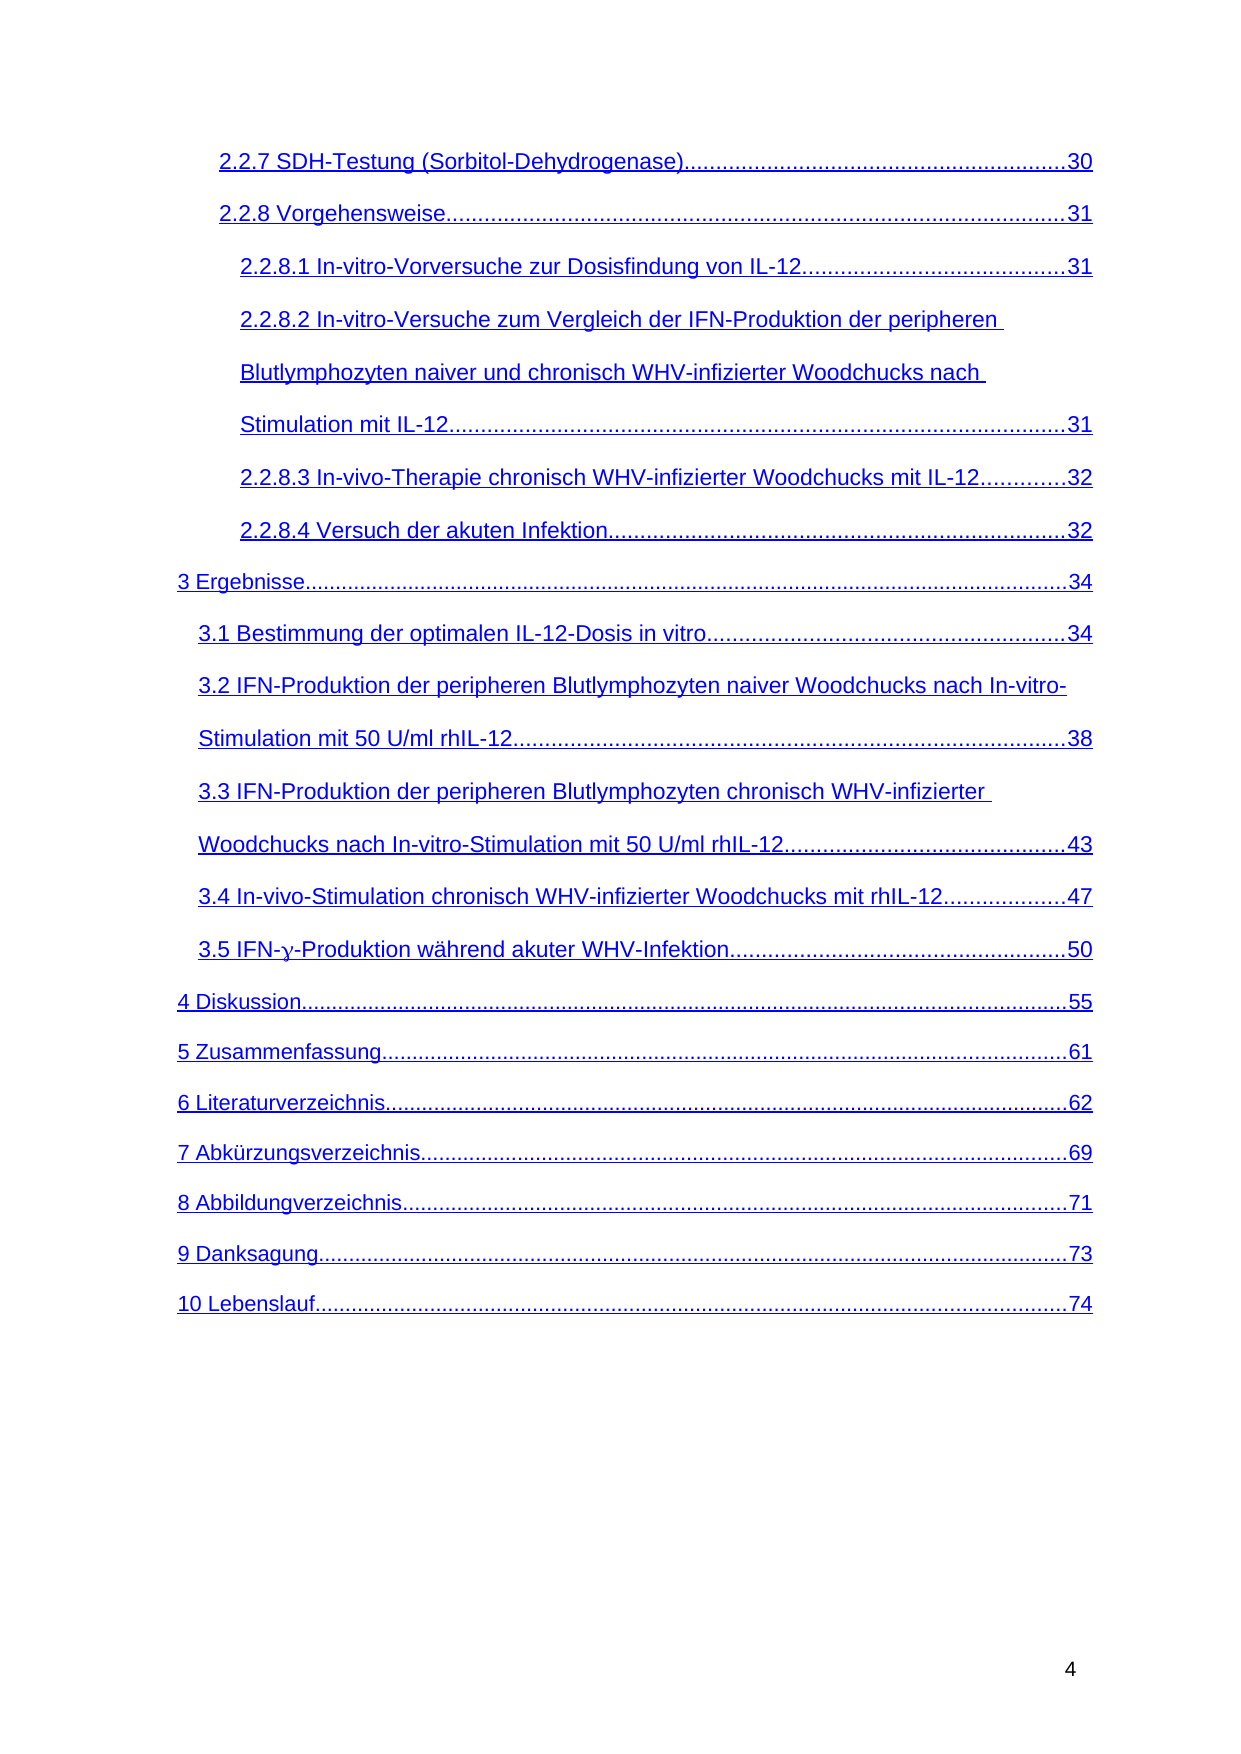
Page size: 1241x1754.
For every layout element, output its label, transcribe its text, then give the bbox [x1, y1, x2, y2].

text 9 Danksagung 73 [177, 1241, 1093, 1263]
text 3 Ergebnisse 34 [177, 569, 1093, 591]
text 2.2.8.1 In-vitro-Vorversuche zur Dosisfindung von IL-12 31 [240, 253, 1093, 276]
text 4 Diskussion 55 [177, 989, 1093, 1010]
text 3.1 Bestimmung der optimalen IL-12-Dosis in vitro 34 [198, 620, 1093, 643]
text 3.2 IFN-Produktion der peripheren Blutlymphozyten naiver Woodchucks nach In-vitro-Stimulation mit 50 U/ml rhIL-12 38 [198, 672, 1093, 748]
text 10 Lebenslauf 74 [177, 1291, 1093, 1313]
text 2.2.8.3 In-vivo-Therapie chronisch WHV-infizierter Woodchucks mit IL-12 32 [240, 464, 1093, 487]
text 6 Literaturverzeichnis 62 [177, 1089, 1093, 1111]
text 7 Abkürzungsverzeichnis 69 [177, 1140, 1093, 1162]
text 2.2.8.4 Versuch der akuten Infektion 32 [240, 517, 1093, 539]
text 2.2.8.2 In-vitro-Versuche zum Vergleich der IFN-Produktion der peripheren Blutlymphozyten naiver und chronisch WHV-infizierter Woodchucks nach Stimulation mit IL-12 31 [240, 306, 1093, 434]
text 3.5 IFN--Produktion während akuter WHV-Infektion 50 [198, 936, 1093, 959]
text 8 Abbildungverzeichnis 71 [177, 1190, 1093, 1212]
text 5 Zusammenfassung 61 [177, 1039, 1093, 1061]
text 2.2.7 SDH-Testung (Sorbitol-Dehydrogenase) 30 [219, 148, 1093, 170]
text 3.3 IFN-Produktion der peripheren Blutlymphozyten chronisch WHV-infizierter Woodchucks nach In-vitro-Stimulation mit 50 U/ml rhIL-12 43 [198, 778, 1093, 853]
text 2.2.8 Vorgehensweise 31 [219, 200, 1093, 223]
text 3.4 In-vivo-Stimulation chronisch WHV-infizierter Woodchucks mit rhIL-12 47 [198, 883, 1093, 906]
